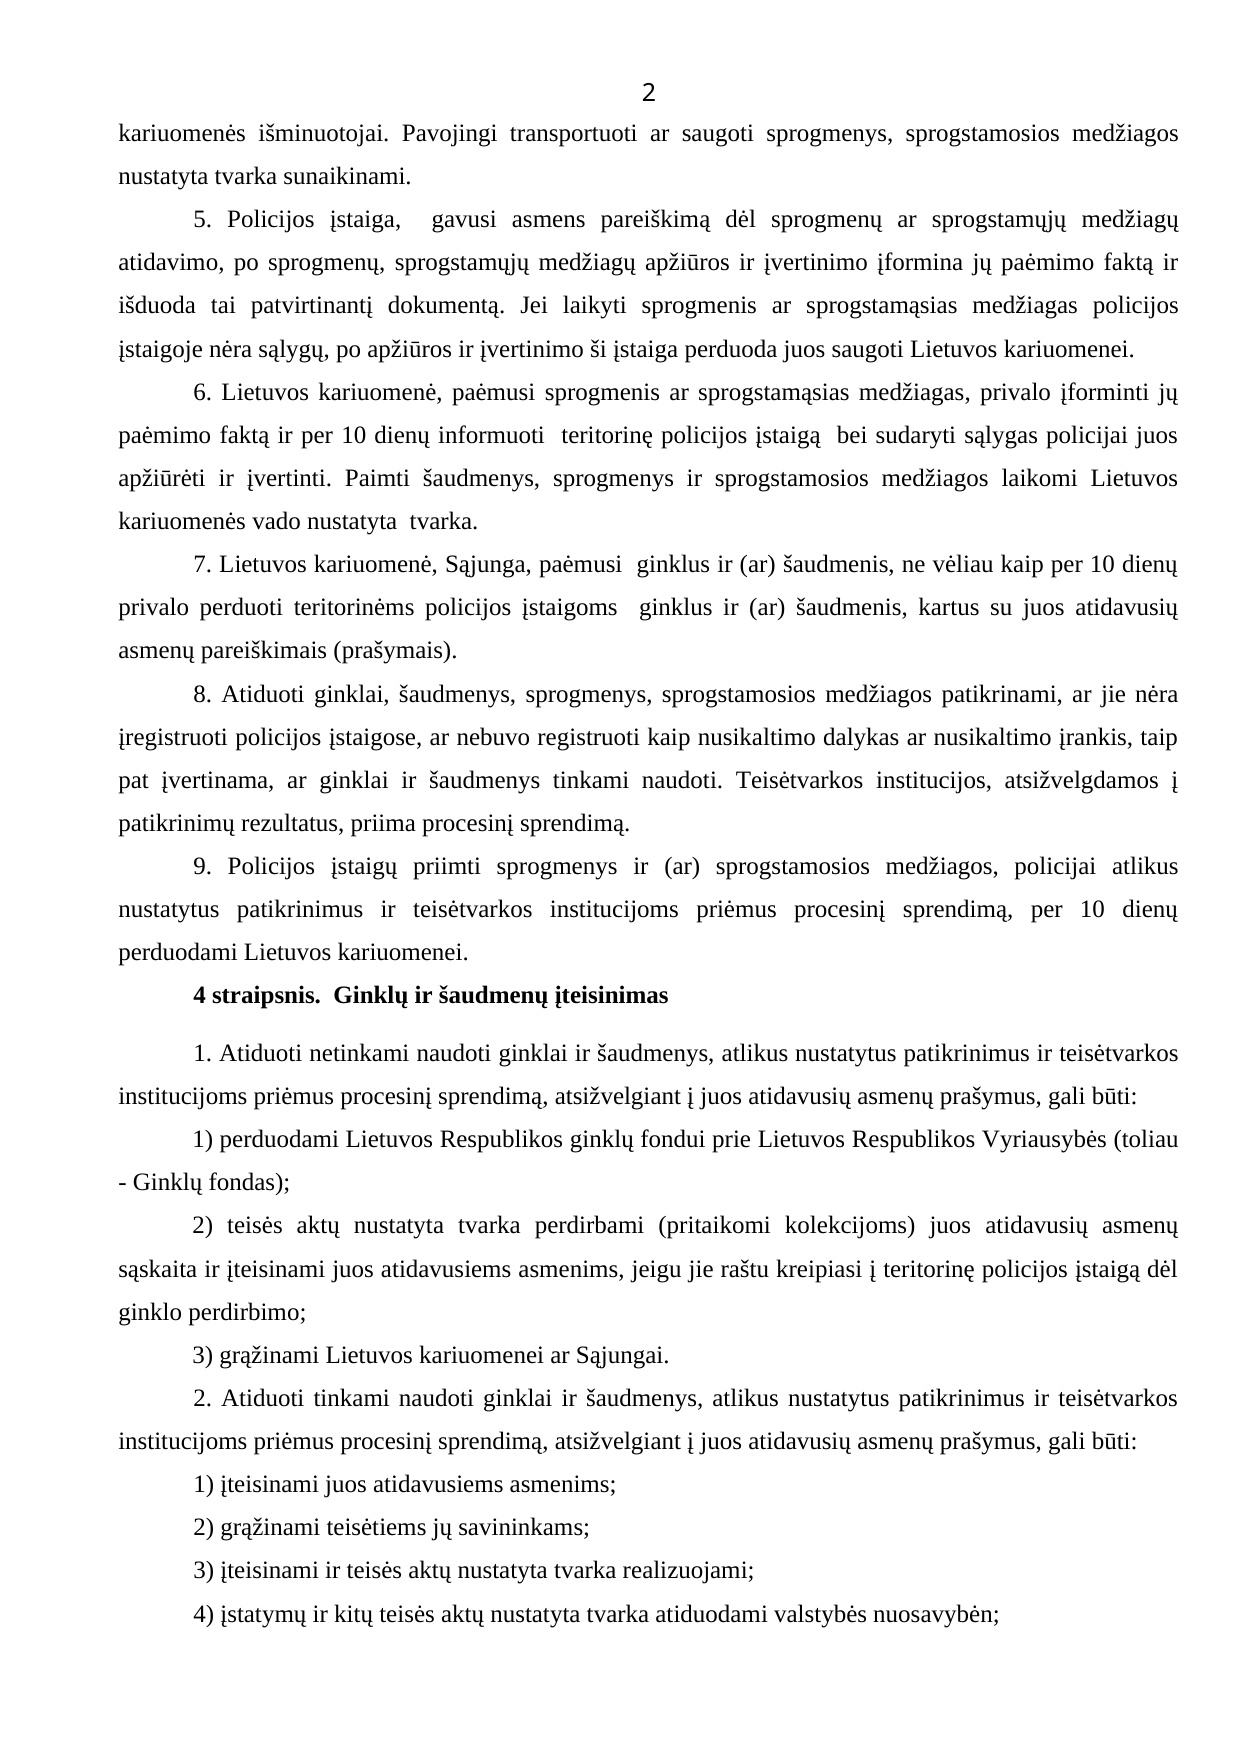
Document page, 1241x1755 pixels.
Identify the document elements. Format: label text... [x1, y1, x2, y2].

text 8. Atiduoti ginklai, šaudmenys, sprogmenys, sprogstamosios medžiagos patikrinami, ar jie nėra įregistruoti policijos įstaigose, ar nebuvo registruoti kaip nusikaltimo dalykas ar nusikaltimo įrankis, taip pat įvertinama, ar ginklai ir šaudmenys tinkami naudoti. Teisėtvarkos institucijos, atsižvelgdamos į patikrinimų rezultatus, priima procesinį sprendimą. [118, 679, 1179, 837]
text 2. Atiduoti tinkami naudoti ginklai ir šaudmenys, atlikus nustatytus patikrinimus ir teisėtvarkos institucijoms priėmus procesinį sprendimą, atsižvelgiant į juos atidavusių asmenų prašymus, gali būti: [118, 1383, 1179, 1455]
text 3) grąžinami Lietuvos kariuomenei ar Sąjungai. [118, 1340, 1179, 1369]
text 7. Lietuvos kariuomenė, Sąjunga, paėmusi ginklus ir (ar) šaudmenis, ne vėliau kaip per 10 dienų privalo perduoti teritorinėms policijos įstaigoms ginklus ir (ar) šaudmenis, kartus su juos atidavusių asmenų pareiškimais (prašymais). [118, 549, 1179, 664]
text 9. Policijos įstaigų priimti sprogmenys ir (ar) sprogstamosios medžiagos, policijai atlikus nustatytus patikrinimus ir teisėtvarkos institucijoms priėmus procesinį sprendimą, per 10 dienų perduodami Lietuvos kariuomenei. [118, 851, 1179, 966]
text 4) įstatymų ir kitų teisės aktų nustatyta tvarka atiduodami valstybės nuosavybėn; [193, 1599, 1179, 1627]
text 1) įteisinami juos atidavusiems asmenims; [193, 1469, 1179, 1498]
text kariuomenės išminuotojai. Pavojingi transportuoti ar saugoti sprogmenys, sprogstamosios medžiagos nustatyta tvarka sunaikinami. [118, 118, 1179, 190]
text 6. Lietuvos kariuomenė, paėmusi sprogmenis ar sprogstamąsias medžiagas, privalo įforminti jų paėmimo faktą ir per 10 dienų informuoti teritorinę policijos įstaigą bei sudaryti sąlygas policijai juos apžiūrėti ir įvertinti. Paimti šaudmenys, sprogmenys ir sprogstamosios medžiagos laikomi Lietuvos kariuomenės vado nustatyta tvarka. [118, 377, 1179, 535]
text 1) perduodami Lietuvos Respublikos ginklų fondui prie Lietuvos Respublikos Vyriausybės (toliau - Ginklų fondas); [118, 1124, 1179, 1196]
text 2) grąžinami teisėtiems jų savininkams; [193, 1512, 1179, 1541]
text 5. Policijos įstaiga, gavusi asmens pareiškimą dėl sprogmenų ar sprogstamųjų medžiagų atidavimo, po sprogmenų, sprogstamųjų medžiagų apžiūros ir įvertinimo įformina jų paėmimo faktą ir išduoda tai patvirtinantį dokumentą. Jei laikyti sprogmenis ar sprogstamąsias medžiagas policijos įstaigoje nėra sąlygų, po apžiūros ir įvertinimo ši įstaiga perduoda juos saugoti Lietuvos kariuomenei. [118, 204, 1179, 362]
text 2) teisės aktų nustatyta tvarka perdirbami (pritaikomi kolekcijoms) juos atidavusių asmenų sąskaita ir įteisinami juos atidavusiems asmenims, jeigu jie raštu kreipiasi į teritorinę policijos įstaigą dėl ginklo perdirbimo; [118, 1211, 1179, 1326]
text 4 straipsnis. Ginklų ir šaudmenų įteisinimas [118, 981, 1179, 1009]
text 1. Atiduoti netinkami naudoti ginklai ir šaudmenys, atlikus nustatytus patikrinimus ir teisėtvarkos institucijoms priėmus procesinį sprendimą, atsižvelgiant į juos atidavusių asmenų prašymus, gali būti: [118, 1038, 1179, 1110]
text 3) įteisinami ir teisės aktų nustatyta tvarka realizuojami; [193, 1556, 1179, 1584]
